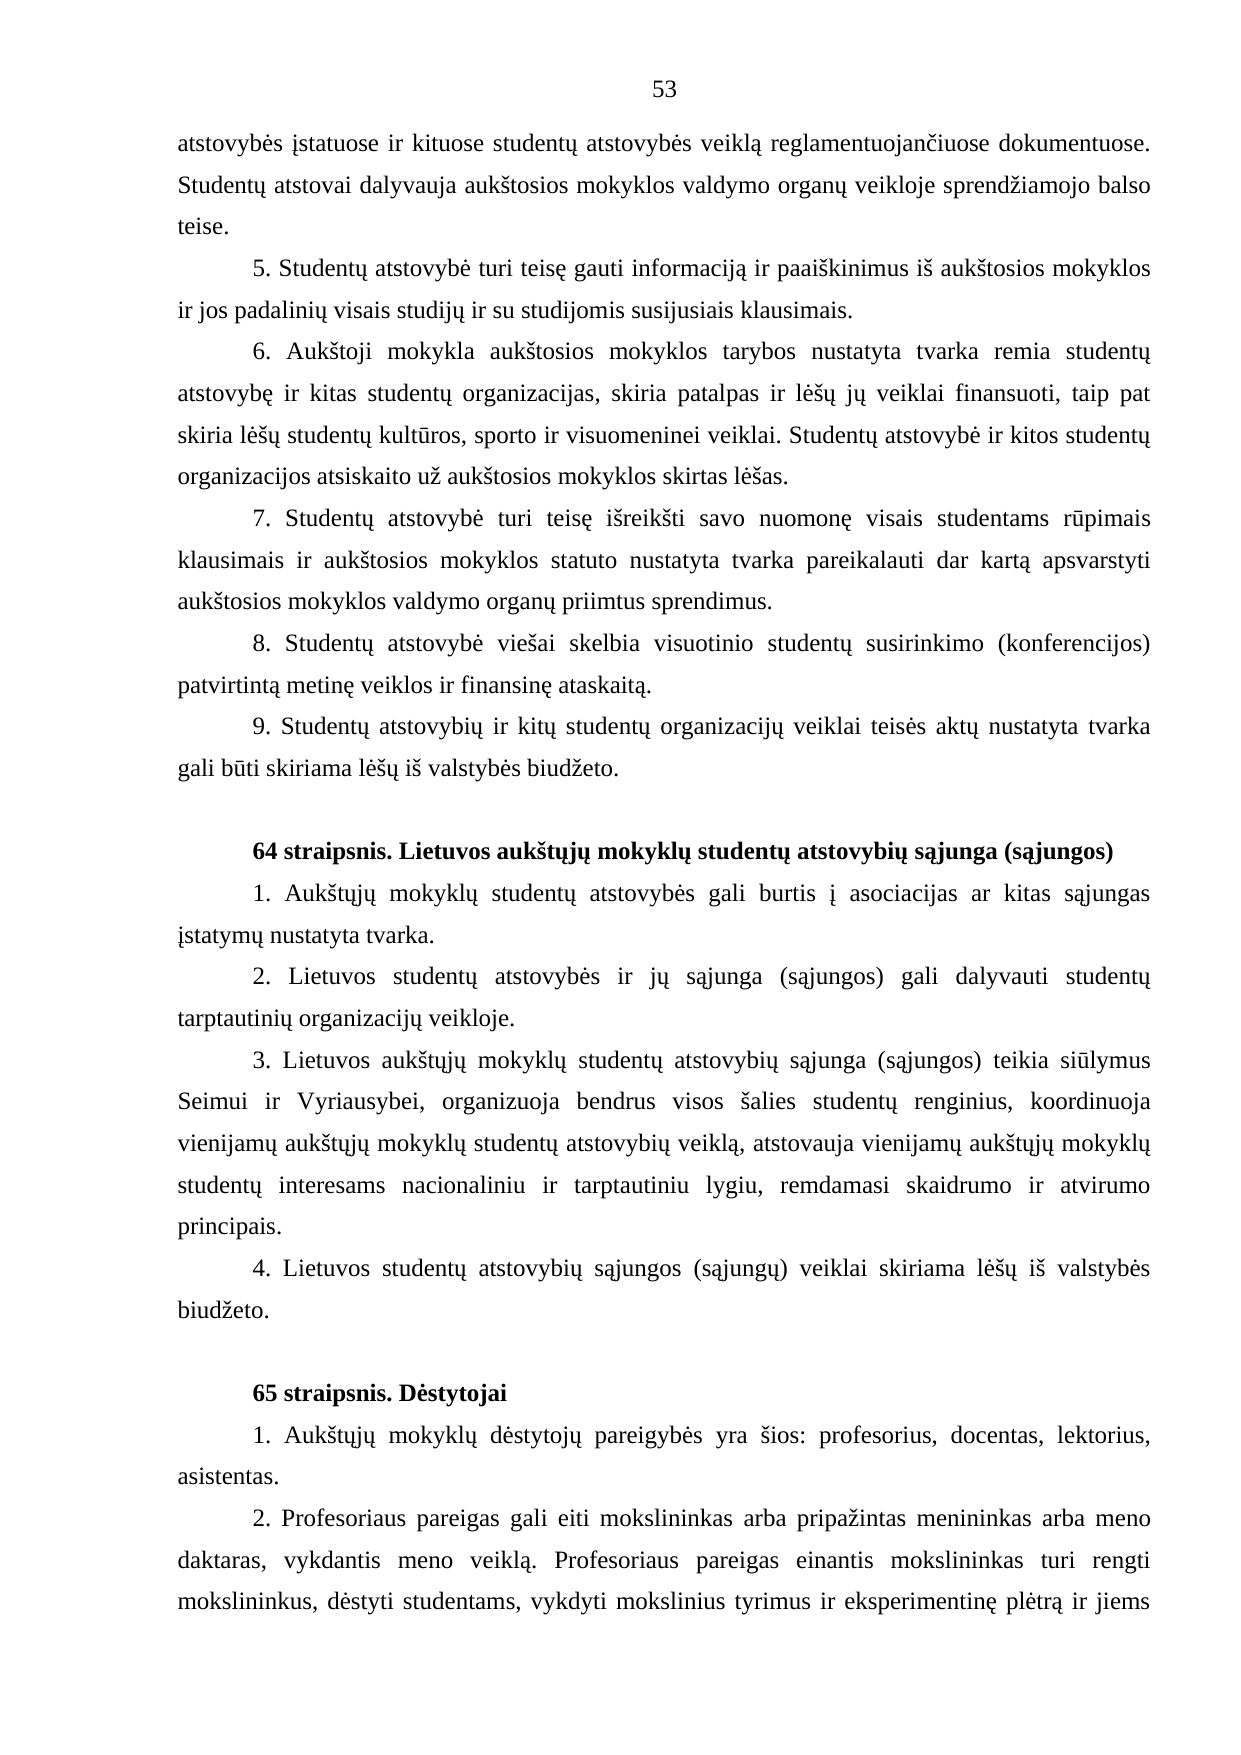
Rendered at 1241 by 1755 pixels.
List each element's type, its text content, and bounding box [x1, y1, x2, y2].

text 64 straipsnis. Lietuvos aukštųjų mokyklų studentų atstovybių sąjunga (sąjungos) [177, 826, 1152, 868]
text 9. Studentų atstovybių ir kitų studentų organizacijų veiklai teisės aktų nustatyta tvarka gali būti skiriama lėšų iš valstybės biudžeto. [177, 701, 1152, 785]
text 2. Profesoriaus pareigas gali eiti mokslininkas arba pripažintas menininkas arba meno daktaras, vykdantis meno veiklą. Profesoriaus pareigas einantis mokslininkas turi rengti mokslininkus, dėstyti studentams, vykdyti mokslinius tyrimus ir eksperimentinę plėtrą ir jiems [177, 1493, 1152, 1618]
text 5. Studentų atstovybė turi teisę gauti informaciją ir paaiškinimus iš aukštosios mokyklos ir jos padalinių visais studijų ir su studijomis susijusiais klausimais. [177, 243, 1152, 326]
text 1. Aukštųjų mokyklų studentų atstovybės gali burtis į asociacijas ar kitas sąjungas įstatymų nustatyta tvarka. [177, 868, 1152, 951]
text 6. Aukštoji mokykla aukštosios mokyklos tarybos nustatyta tvarka remia studentų atstovybę ir kitas studentų organizacijas, skiria patalpas ir lėšų jų veiklai finansuoti, taip pat skiria lėšų studentų kultūros, sporto ir visuomeninei veiklai. Studentų atstovybė ir kitos studentų organizacijos atsiskaito už aukštosios mokyklos skirtas lėšas. [177, 326, 1152, 493]
text atstovybės įstatuose ir kituose studentų atstovybės veiklą reglamentuojančiuose dokumentuose. Studentų atstovai dalyvauja aukštosios mokyklos valdymo organų veikloje sprendžiamojo balso teise. [177, 118, 1152, 243]
text 2. Lietuvos studentų atstovybės ir jų sąjunga (sąjungos) gali dalyvauti studentų tarptautinių organizacijų veikloje. [177, 951, 1152, 1035]
text 8. Studentų atstovybė viešai skelbia visuotinio studentų susirinkimo (konferencijos) patvirtintą metinę veiklos ir finansinę ataskaitą. [177, 618, 1152, 701]
text 1. Aukštųjų mokyklų dėstytojų pareigybės yra šios: profesorius, docentas, lektorius, asistentas. [177, 1410, 1152, 1493]
text 4. Lietuvos studentų atstovybių sąjungos (sąjungų) veiklai skiriama lėšų iš valstybės biudžeto. [177, 1243, 1152, 1326]
text 7. Studentų atstovybė turi teisę išreikšti savo nuomonę visais studentams rūpimais klausimais ir aukštosios mokyklos statuto nustatyta tvarka pareikalauti dar kartą apsvarstyti aukštosios mokyklos valdymo organų priimtus sprendimus. [177, 493, 1152, 618]
text 65 straipsnis. Dėstytojai [177, 1368, 1152, 1410]
text 3. Lietuvos aukštųjų mokyklų studentų atstovybių sąjunga (sąjungos) teikia siūlymus Seimui ir Vyriausybei, organizuoja bendrus visos šalies studentų renginius, koordinuoja vienijamų aukštųjų mokyklų studentų atstovybių veiklą, atstovauja vienijamų aukštųjų mokyklų studentų interesams nacionaliniu ir tarptautiniu lygiu, remdamasi skaidrumo ir atvirumo principais. [177, 1035, 1152, 1243]
